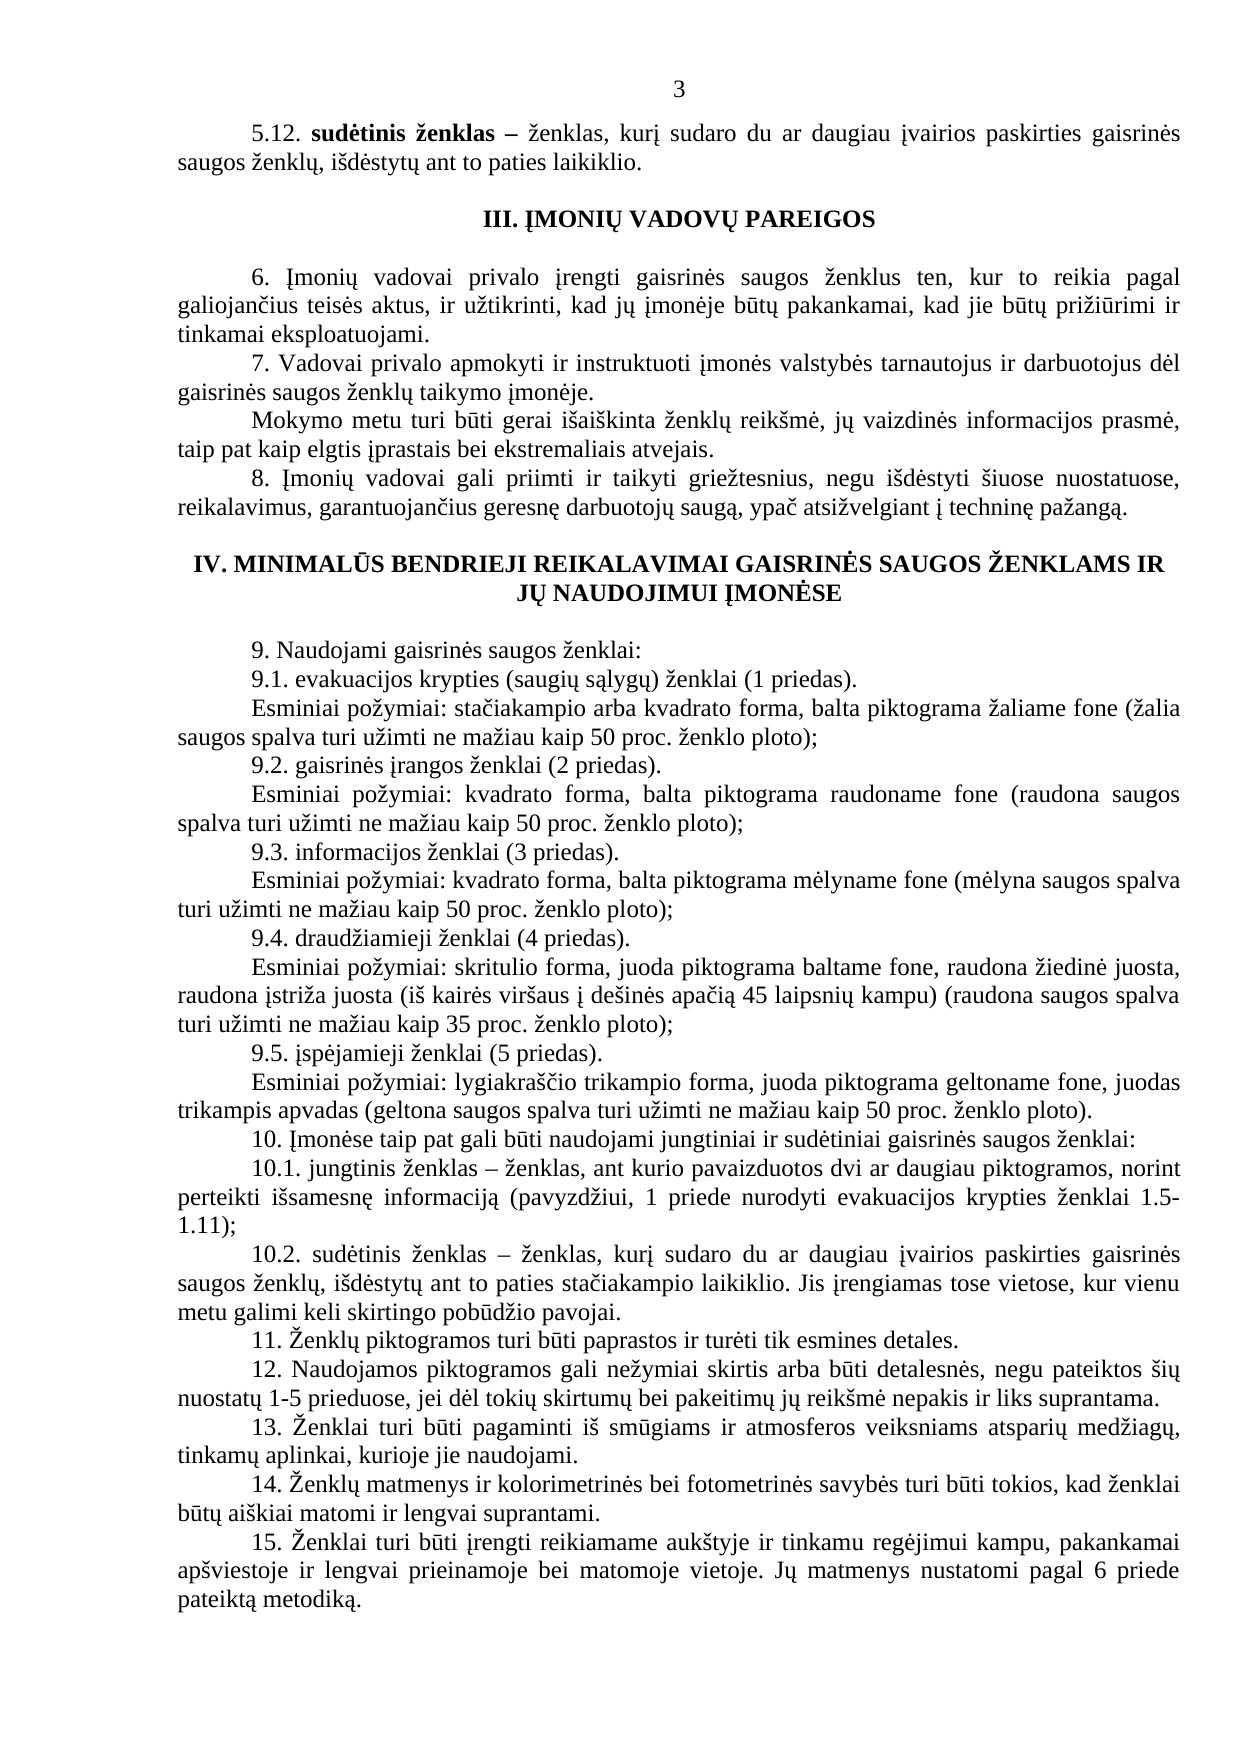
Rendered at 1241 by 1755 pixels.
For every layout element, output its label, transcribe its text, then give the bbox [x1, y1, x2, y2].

text Esminiai požymiai: stačiakampio arba kvadrato forma, balta piktograma žaliame fone (žalia saugos spalva turi užimti ne mažiau kaip 50 proc. ženklo ploto); [177, 693, 1181, 751]
text 8. Įmonių vadovai gali priimti ir taikyti griežtesnius, negu išdėstyti šiuose nuostatuose, reikalavimus, garantuojančius geresnę darbuotojų saugą, ypač atsižvelgiant į techninę pažangą. [177, 463, 1181, 521]
text 13. Ženklai turi būti pagaminti iš smūgiams ir atmosferos veiksniams atsparių medžiagų, tinkamų aplinkai, kurioje jie naudojami. [177, 1412, 1181, 1469]
text 9.2. gaisrinės įrangos ženklai (2 priedas). [177, 751, 1181, 779]
text 15. Ženklai turi būti įrengti reikiamame aukštyje ir tinkamu regėjimui kampu, pakankamai apšviestoje ir lengvai prieinamoje bei matomoje vietoje. Jų matmenys nustatomi pagal 6 priede pateiktą metodiką. [177, 1527, 1181, 1613]
text 14. Ženklų matmenys ir kolorimetrinės bei fotometrinės savybės turi būti tokios, kad ženklai būtų aiškiai matomi ir lengvai suprantami. [177, 1469, 1181, 1527]
text 9. Naudojami gaisrinės saugos ženklai: [177, 636, 1181, 664]
text 11. Ženklų piktogramos turi būti paprastos ir turėti tik esmines detales. [177, 1326, 1181, 1354]
text 10.2. sudėtinis ženklas – ženklas, kurį sudaro du ar daugiau įvairios paskirties gaisrinės saugos ženklų, išdėstytų ant to paties stačiakampio laikiklio. Jis įrengiamas tose vietose, kur vienu metu galimi keli skirtingo pobūdžio pavojai. [177, 1239, 1181, 1326]
text Mokymo metu turi būti gerai išaiškinta ženklų reikšmė, jų vaizdinės informacijos prasmė, taip pat kaip elgtis įprastais bei ekstremaliais atvejais. [177, 406, 1181, 463]
text 7. Vadovai privalo apmokyti ir instruktuoti įmonės valstybės tarnautojus ir darbuotojus dėl gaisrinės saugos ženklų taikymo įmonėje. [177, 348, 1181, 406]
text Esminiai požymiai: kvadrato forma, balta piktograma raudoname fone (raudona saugos spalva turi užimti ne mažiau kaip 50 proc. ženklo ploto); [177, 779, 1181, 837]
text 5.12. sudėtinis ženklas – ženklas, kurį sudaro du ar daugiau įvairios paskirties gaisrinės saugos ženklų, išdėstytų ant to paties laikiklio. [177, 118, 1181, 176]
text 10.1. jungtinis ženklas – ženklas, ant kurio pavaizduotos dvi ar daugiau piktogramos, norint perteikti išsamesnę informaciją (pavyzdžiui, 1 priede nurodyti evakuacijos krypties ženklai 1.5-1.11); [177, 1153, 1181, 1239]
text Esminiai požymiai: skritulio forma, juoda piktograma baltame fone, raudona žiedinė juosta, raudona įstriža juosta (iš kairės viršaus į dešinės apačią 45 laipsnių kampu) (raudona saugos spalva turi užimti ne mažiau kaip 35 proc. ženklo ploto); [177, 952, 1181, 1038]
text 6. Įmonių vadovai privalo įrengti gaisrinės saugos ženklus ten, kur to reikia pagal galiojančius teisės aktus, ir užtikrinti, kad jų įmonėje būtų pakankamai, kad jie būtų prižiūrimi ir tinkamai eksploatuojami. [177, 262, 1181, 348]
text Esminiai požymiai: kvadrato forma, balta piktograma mėlyname fone (mėlyna saugos spalva turi užimti ne mažiau kaip 50 proc. ženklo ploto); [177, 866, 1181, 923]
text 9.3. informacijos ženklai (3 priedas). [177, 837, 1181, 866]
text Esminiai požymiai: lygiakraščio trikampio forma, juoda piktograma geltoname fone, juodas trikampis apvadas (geltona saugos spalva turi užimti ne mažiau kaip 50 proc. ženklo ploto). [177, 1067, 1181, 1124]
text IV. MINIMALŪS BENDRIEJI REIKALAVIMAI GAISRINĖS SAUGOS ŽENKLAMS IR JŲ NAUDOJIMUI ĮMONĖSE [177, 549, 1181, 607]
text 12. Naudojamos piktogramos gali nežymiai skirtis arba būti detalesnės, negu pateiktos šių nuostatų 1-5 prieduose, jei dėl tokių skirtumų bei pakeitimų jų reikšmė nepakis ir liks suprantama. [177, 1354, 1181, 1412]
text III. ĮMONIŲ VADOVŲ PAREIGOS [177, 204, 1181, 233]
text 9.4. draudžiamieji ženklai (4 priedas). [177, 923, 1181, 952]
text 9.1. evakuacijos krypties (saugių sąlygų) ženklai (1 priedas). [177, 664, 1181, 693]
text 9.5. įspėjamieji ženklai (5 priedas). [177, 1038, 1181, 1067]
text 10. Įmonėse taip pat gali būti naudojami jungtiniai ir sudėtiniai gaisrinės saugos ženklai: [177, 1124, 1181, 1153]
